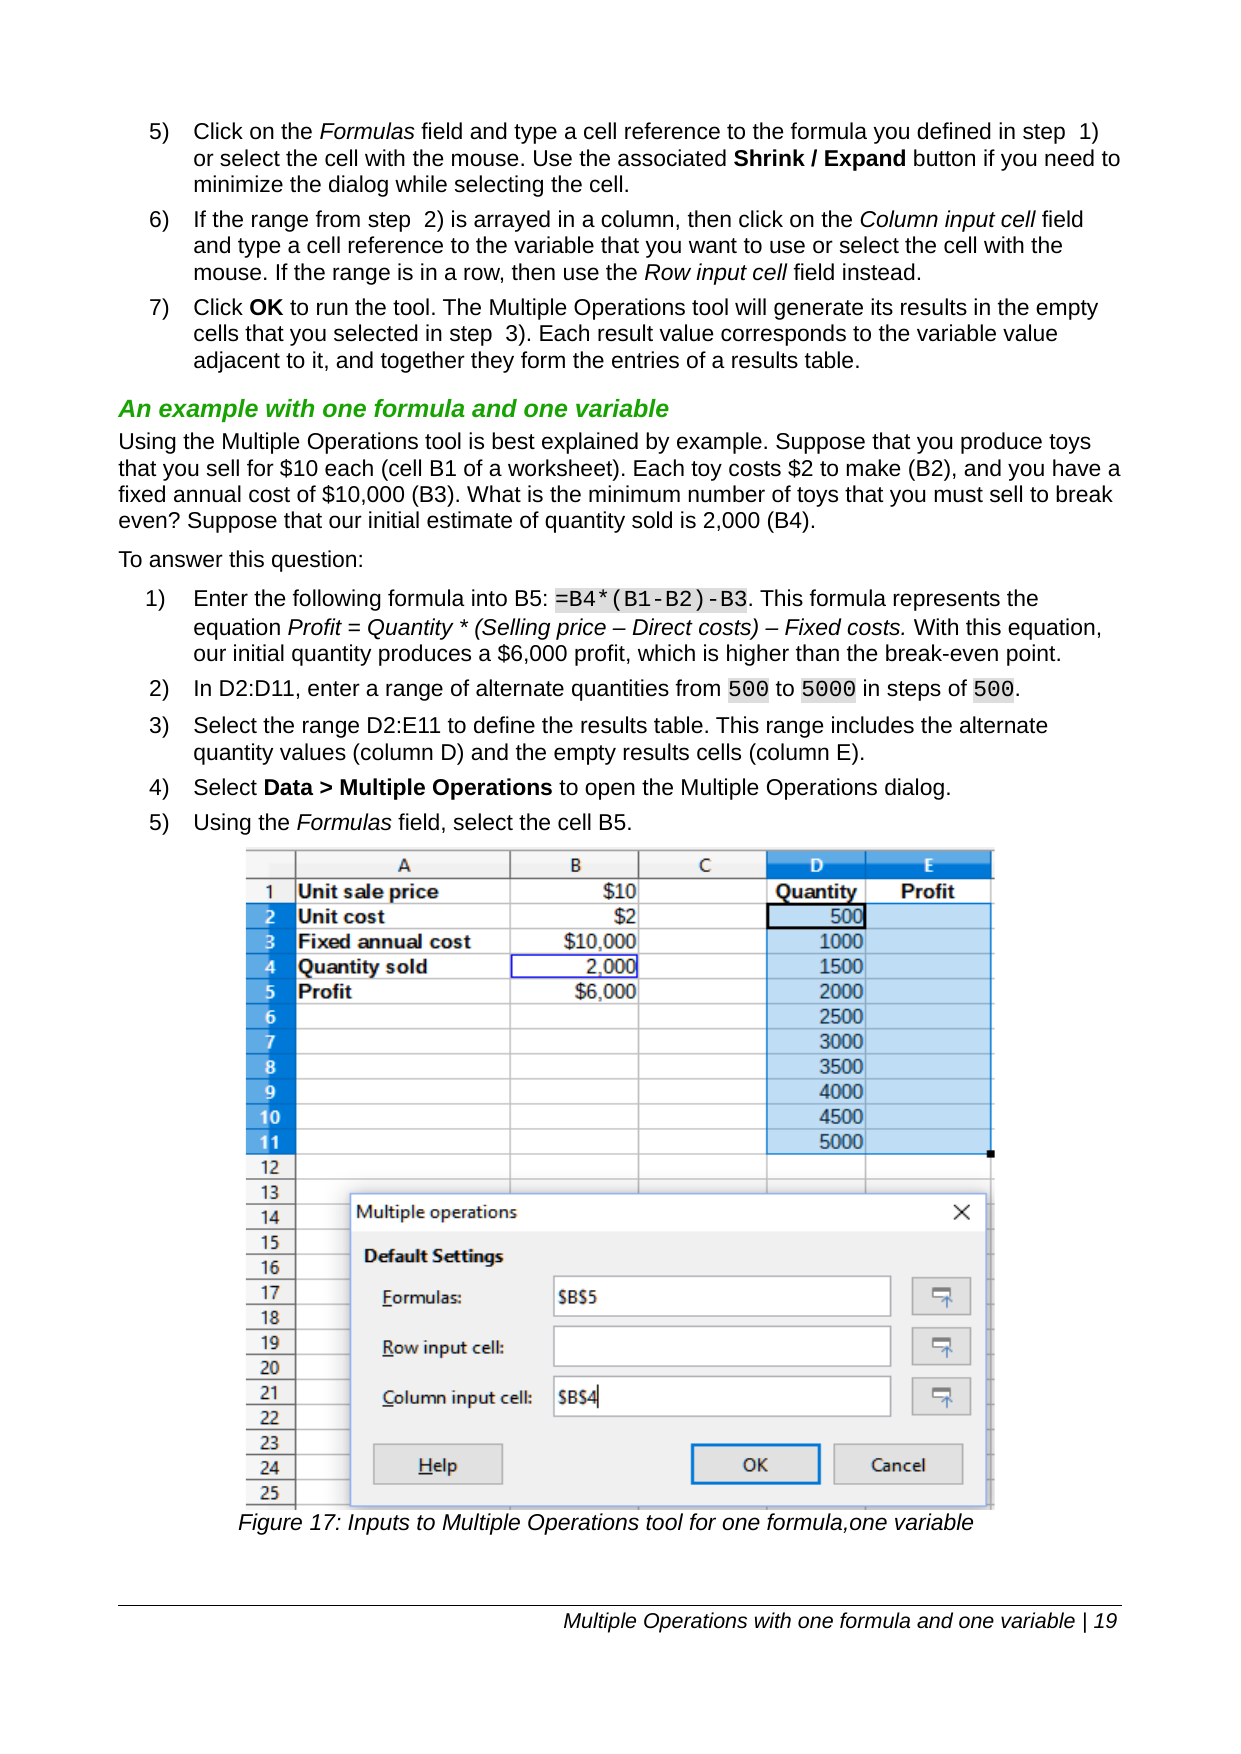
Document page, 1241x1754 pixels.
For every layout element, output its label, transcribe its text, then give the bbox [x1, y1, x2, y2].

list Click on the Formulas field and type a cell reference to the formula you defined in step 1 or select the cell with the mouse. Use the associated Shrink / Expand button if you need to minimize the dialog while selecting the cell. [169, 118, 1122, 197]
picture [245, 847, 995, 1510]
text Figure 17: Inputs to Multiple Operations tool for one formula,one variable [238, 847, 1002, 1536]
list If the range from step 2 is arrayed in a column, then click on the Column input cell field and type a cell reference to the variable that you want to use or select the cell with the mouse. If the range is in a row, then use the Row input cell field instead. [169, 206, 1122, 285]
list Select the range D2:E11 to define the results table. This range includes the alternate quantity values (column D) and the empty results cells (column E). [169, 712, 1122, 765]
list Select Data > Multiple Operations to open the Multiple Operations dialog. [169, 774, 1122, 800]
subtitle An example with one formula and one variable [118, 394, 1122, 422]
list Enter the following formula into B5: =B4*(B1-B2)-B3. This formula represents the equation Profit = Quantity * (Selling price – Direct costs) – Fixed costs. With this equation, our initial quantity produces a $6,000 profit, which is higher than the break-even point. [165, 585, 1122, 666]
text Using the Multiple Operations tool is best explained by example. Suppose that you produce toys that you sell for $10 each (cell B1 of a worksheet). Each toy costs $2 to make (B2), and you have a fixed annual cost of $10,000 (B3). What is the minimum number of toys that you must sell to break even? Suppose that our initial estimate of quantity sold is 2,000 (B4). [118, 428, 1122, 534]
text To answer this question: [118, 546, 1122, 573]
list In D2:D11, enter a range of alternate quantities from 500 to 5000 in steps of 500. [169, 675, 1122, 703]
list Using the Formulas field, select the cell B5. [169, 809, 1122, 835]
list Click OK to run the tool. The Multiple Operations tool will generate its results in the empty cells that you selected in step 3. Each result value corresponds to the variable value adjacent to it, and together they form the entries of a results table. [169, 294, 1122, 373]
